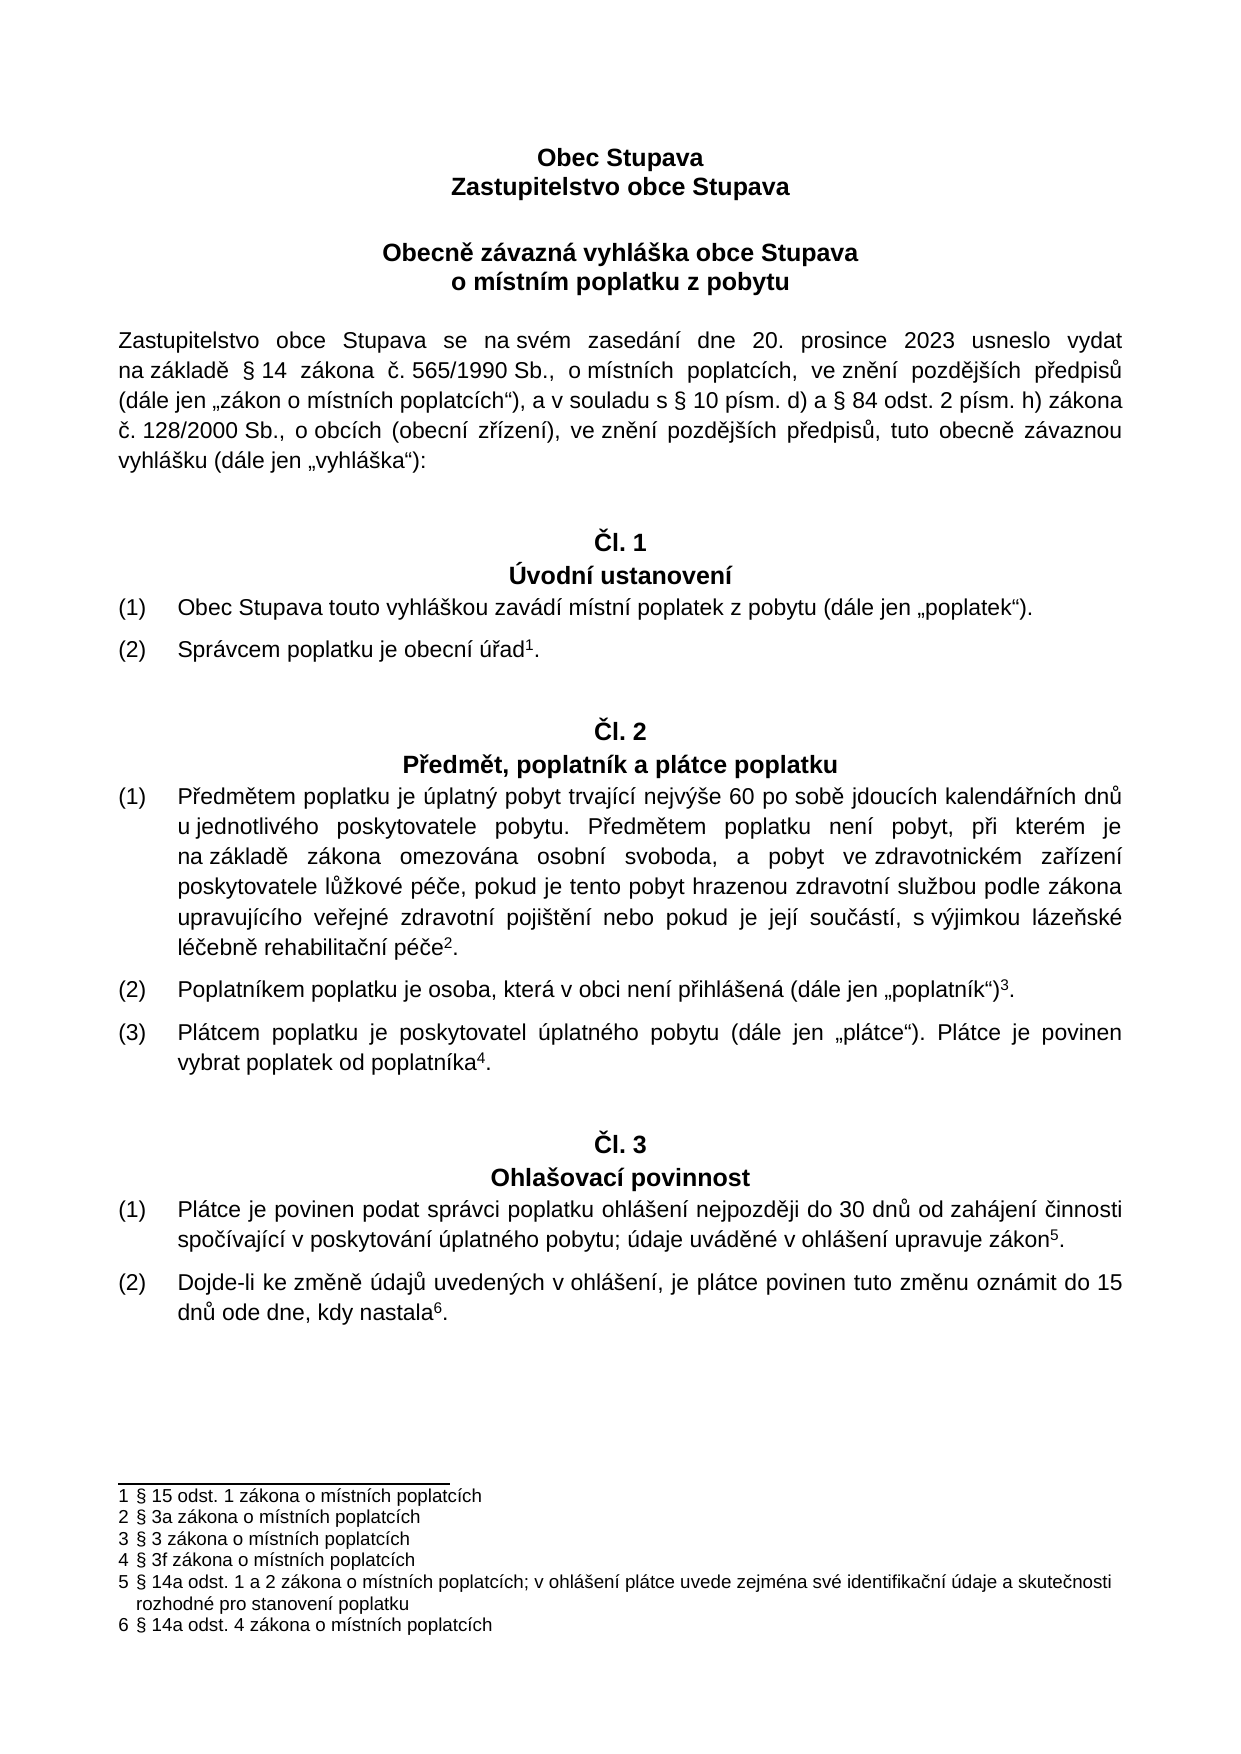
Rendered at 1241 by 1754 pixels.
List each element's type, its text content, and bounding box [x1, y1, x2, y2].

list § 15 odst. 1 zákona o místních poplatcích [118, 1484, 1122, 1506]
list § 14a odst. 4 zákona o místních poplatcích [118, 1614, 1122, 1635]
list § 3a zákona o místních poplatcích [118, 1506, 1122, 1528]
list Plátce je povinen podat správci poplatku ohlášení nejpozději do 30 dnů od zahájení činnosti spočívající v poskytování úplatného pobytu; údaje uváděné v ohlášení upravuje zákon. [118, 1196, 1122, 1252]
list Správcem poplatku je obecní úřad. [118, 636, 1122, 663]
list Dojde-li ke změně údajů uvedených v ohlášení, je plátce povinen tuto změnu oznámit do 15 dnů ode dne, kdy nastala. [118, 1268, 1122, 1325]
subtitle Čl. 2 Předmět, poplatník a plátce poplatku [118, 717, 1122, 778]
list Předmětem poplatku je úplatný pobyt trvající nejvýše 60 po sobě jdoucích kalendářních dnů u jednotlivého poskytovatele pobytu. Předmětem poplatku není pobyt, při kterém je na základě zákona omezována osobní svoboda, a pobyt ve zdravotnickém zařízení poskytovatele lůžkové péče, pokud je tento pobyt hrazenou zdravotní službou podle zákona upravujícího veřejné zdravotní pojištění nebo pokud je její součástí, s výjimkou lázeňské léčebně rehabilitační péče. [118, 783, 1122, 960]
text Zastupitelstvo obce Stupava se na svém zasedání dne 20. prosince 2023 usneslo vydat na základě § 14 zákona č. 565/1990 Sb., o místních poplatcích, ve znění pozdějších předpisů (dále jen „zákon o místních poplatcích“), a v souladu s § 10 písm. d) a § 84 odst. 2 písm. h) zákona č. 128/2000 Sb., o obcích (obecní zřízení), ve znění pozdějších předpisů, tuto obecně závaznou vyhlášku (dále jen „vyhláška“): [118, 327, 1122, 474]
list § 14a odst. 1 a 2 zákona o místních poplatcích; v ohlášení plátce uvede zejména své identifikační údaje a skutečnosti rozhodné pro stanovení poplatku [118, 1571, 1122, 1614]
subtitle Čl. 1 Úvodní ustanovení [118, 528, 1122, 589]
subtitle Čl. 3 Ohlašovací povinnost [118, 1129, 1122, 1191]
subtitle Obecně závazná vyhláška obce Stupava o místním poplatku z pobytu [118, 238, 1122, 295]
list § 3f zákona o místních poplatcích [118, 1549, 1122, 1571]
list Obec Stupava touto vyhláškou zavádí místní poplatek z pobytu (dále jen „poplatek“). [118, 594, 1122, 620]
list Poplatníkem poplatku je osoba, která v obci není přihlášená (dále jen „poplatník“). [118, 976, 1122, 1003]
list Plátcem poplatku je poskytovatel úplatného pobytu (dále jen „plátce“). Plátce je povinen vybrat poplatek od poplatníka. [118, 1019, 1122, 1076]
list § 3 zákona o místních poplatcích [118, 1528, 1122, 1549]
text Obec Stupava Zastupitelstvo obce Stupava [118, 143, 1122, 201]
